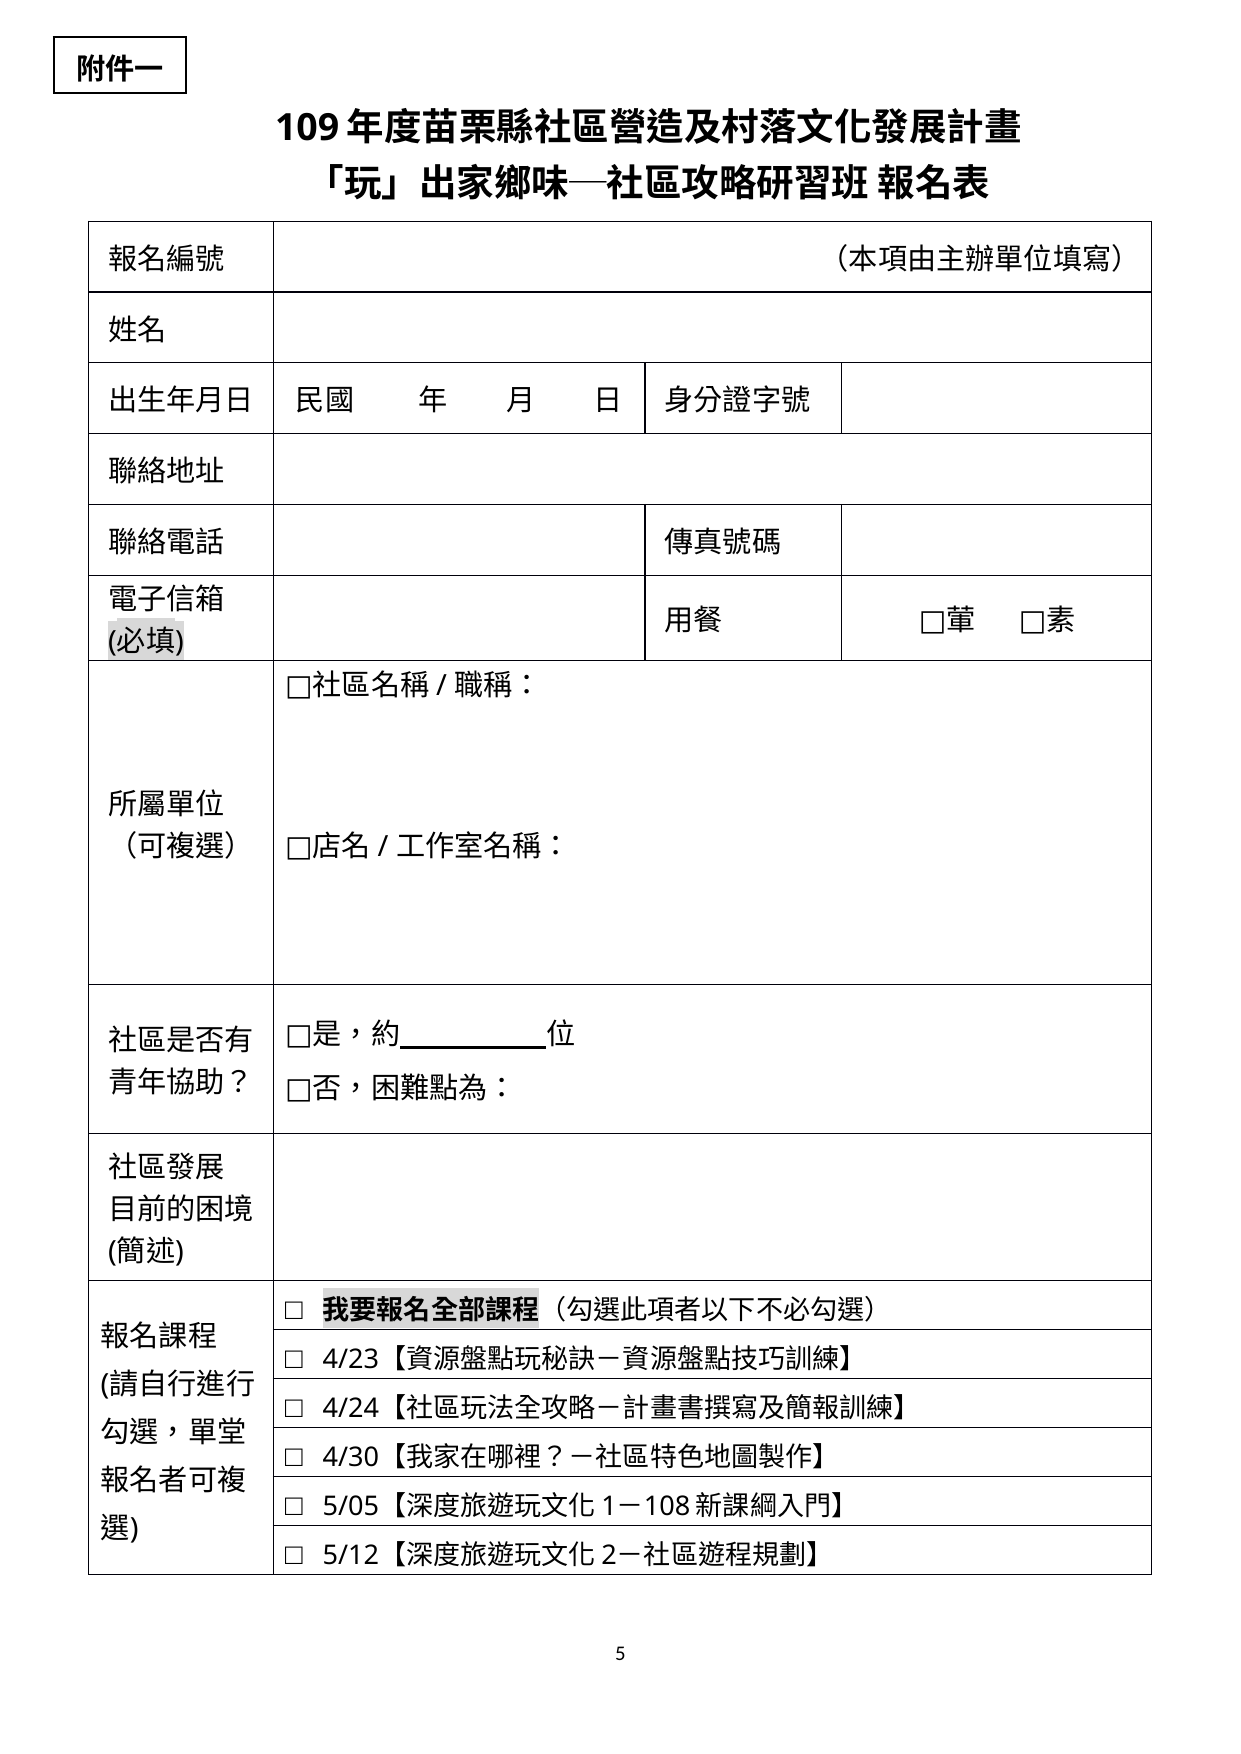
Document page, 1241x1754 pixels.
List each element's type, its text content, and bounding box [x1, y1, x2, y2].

table_cell 傳真號碼 [646, 505, 841, 575]
table_cell 4/30【我家在哪裡？－社區特色地圖製作】 [274, 1428, 1151, 1476]
table_cell 社區是否有青年協助？ [89, 985, 273, 1132]
table_cell 姓名 [89, 293, 273, 362]
table_cell 4/23【資源盤點玩秘訣－資源盤點技巧訓練】 [274, 1330, 1151, 1378]
table_cell 我要報名全部課程（勾選此項者以下不必勾選） [274, 1281, 1151, 1329]
table_cell 社區發展 目前的困境 (簡述) [89, 1134, 273, 1280]
table_header 報名編號 [89, 222, 273, 291]
table_cell □葷 □素 [842, 576, 1151, 660]
table_cell [274, 505, 644, 575]
table_cell 聯絡地址 [89, 434, 273, 504]
table_cell 身分證字號 [646, 363, 841, 433]
table_cell 報名課程 (請自行進行勾選，單堂報名者可複選) [89, 1281, 273, 1574]
table_cell [274, 434, 1151, 504]
table_cell [274, 576, 644, 660]
table_cell [842, 505, 1151, 575]
table_cell [274, 1134, 1151, 1280]
text 「玩」出家鄉味─社區攻略研習班 報名表 [145, 152, 1152, 208]
table_cell 出生年月日 [89, 363, 273, 433]
table_cell [274, 293, 1151, 362]
table_cell 4/24【社區玩法全攻略－計畫書撰寫及簡報訓練】 [274, 1379, 1151, 1427]
table_cell 所屬單位 （可複選） [89, 661, 273, 984]
text 109年度苗栗縣社區營造及村落文化發展計畫 [145, 96, 1152, 152]
table_cell □社區名稱 / 職稱： □店名 / 工作室名稱： [274, 661, 1151, 984]
table_cell □是，約 位 □否，困難點為： [274, 985, 1151, 1132]
table_cell 聯絡電話 [89, 505, 273, 575]
table_cell 民國 年 月 日 [274, 363, 644, 433]
table_header （本項由主辦單位填寫） [274, 222, 1151, 291]
table_cell 用餐 [646, 576, 841, 660]
text 附件一 [70, 46, 170, 84]
table_cell 5/12【深度旅遊玩文化2－社區遊程規劃】 [274, 1526, 1151, 1574]
table_cell 電子信箱 (必填) [89, 576, 273, 660]
table_cell 5/05【深度旅遊玩文化1－108新課綱入門】 [274, 1477, 1151, 1525]
table_cell [842, 363, 1151, 433]
